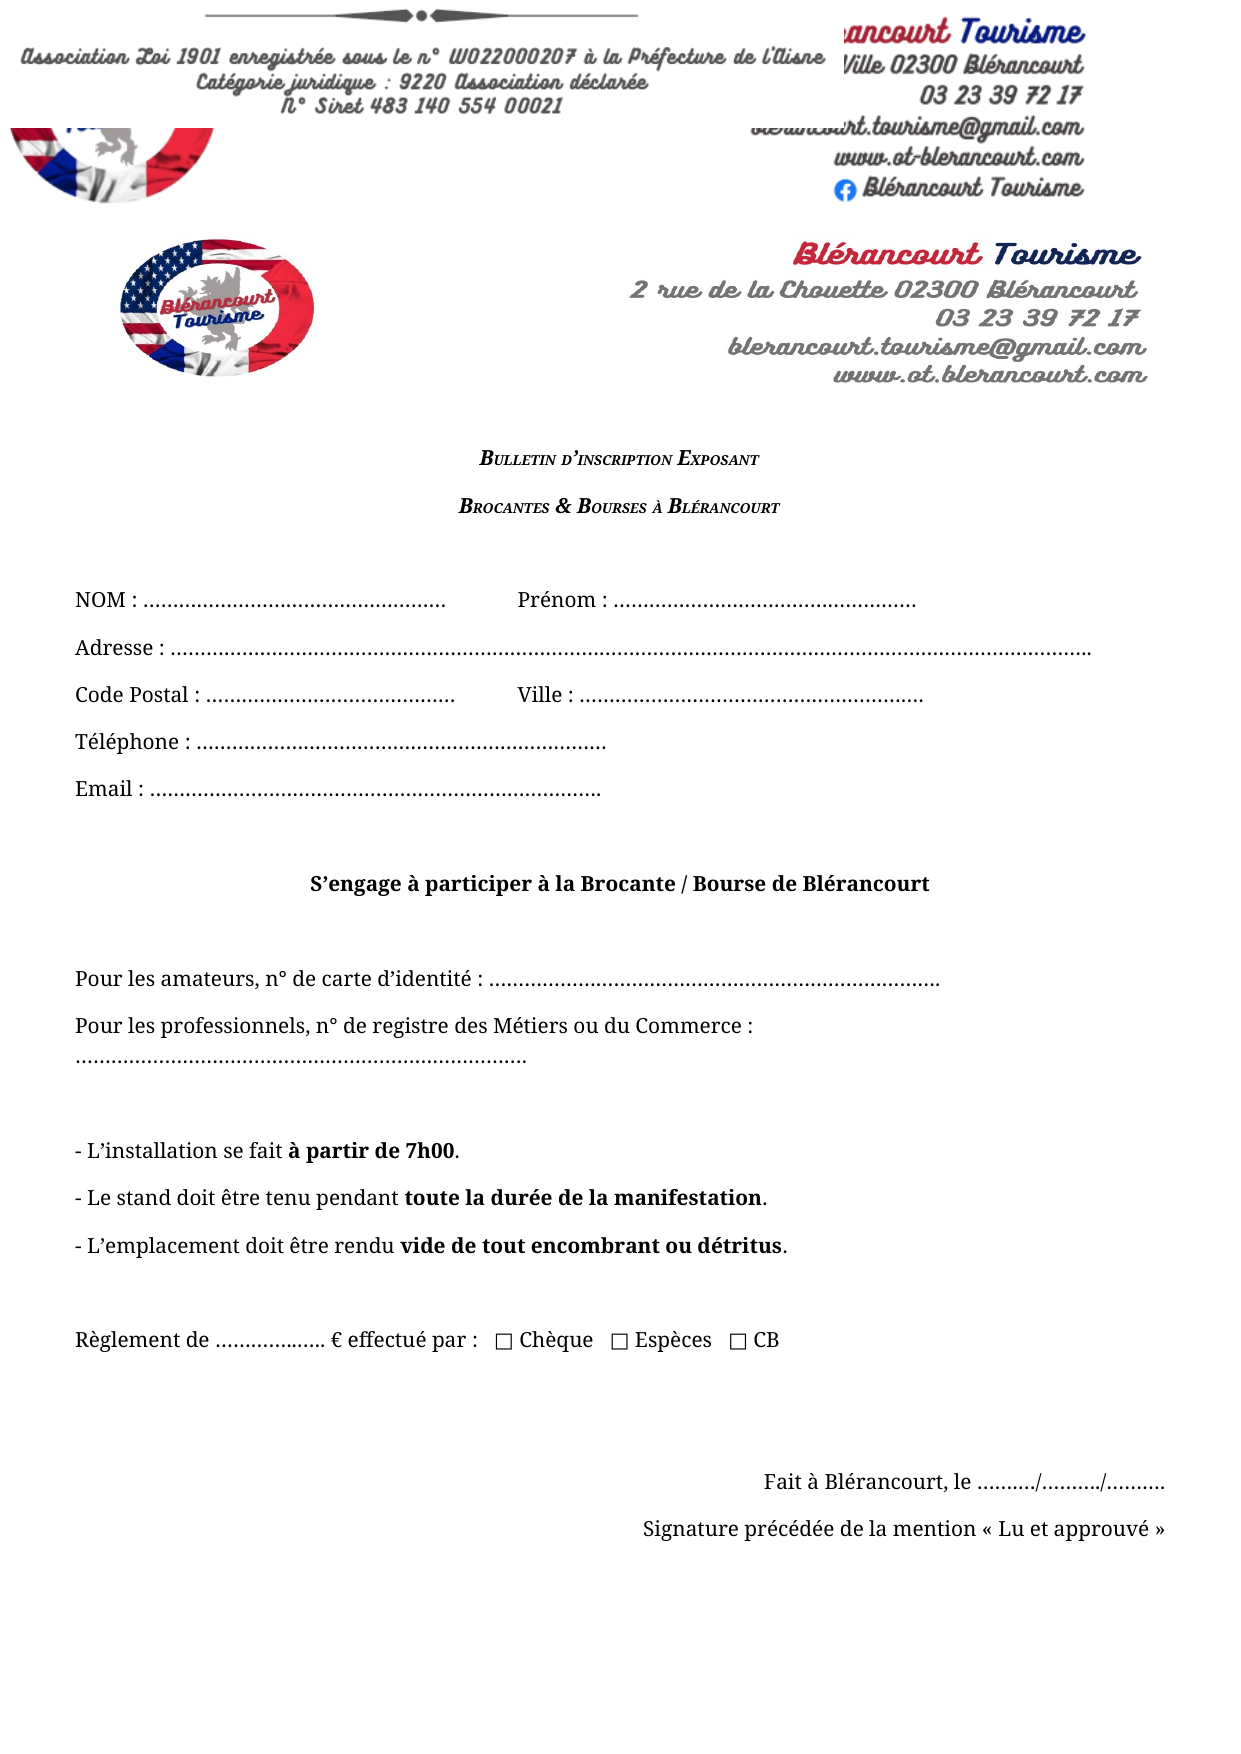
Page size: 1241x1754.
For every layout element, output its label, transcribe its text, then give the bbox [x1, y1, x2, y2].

picture [0, 0, 1166, 425]
text S’engage à participer à la Brocante / Bourse de Blérancourt [75, 869, 1165, 897]
text Règlement de …………..….. € effectué par : □ Chèque □ Espèces □ CB [75, 1325, 1165, 1354]
text Signature précédée de la mention « Lu et approuvé » [75, 1514, 1165, 1543]
text Brocantes & Bourses à Blérancourt [75, 491, 1165, 519]
text Code Postal : …………………………………… Ville : …………………………………………………. [75, 680, 1165, 708]
text Adresse : ……………………………………………………………………………………………………………………………………….. [75, 633, 1165, 661]
text NOM : …………………………………………… Prénom : …………………………………………… [75, 585, 1165, 614]
text Bulletin d’inscription Exposant [75, 443, 1165, 472]
text Téléphone : …………………………………………………………… [75, 727, 1165, 756]
text Email : …………………………………………………………………. [75, 774, 1165, 803]
text - Le stand doit être tenu pendant toute la durée de la manifestation. [75, 1183, 1165, 1212]
text - L’emplacement doit être rendu vide de tout encombrant ou détritus. [75, 1231, 1165, 1259]
text Pour les amateurs, n° de carte d’identité : …………………………………………………………………. [75, 964, 1165, 992]
text Pour les professionnels, n° de registre des Métiers ou du Commerce : …………………………………………………………………. [75, 1011, 1165, 1070]
text - L’installation se fait à partir de 7h00. [75, 1136, 1165, 1164]
text Fait à Blérancourt, le …….…/………./………. [75, 1467, 1165, 1496]
